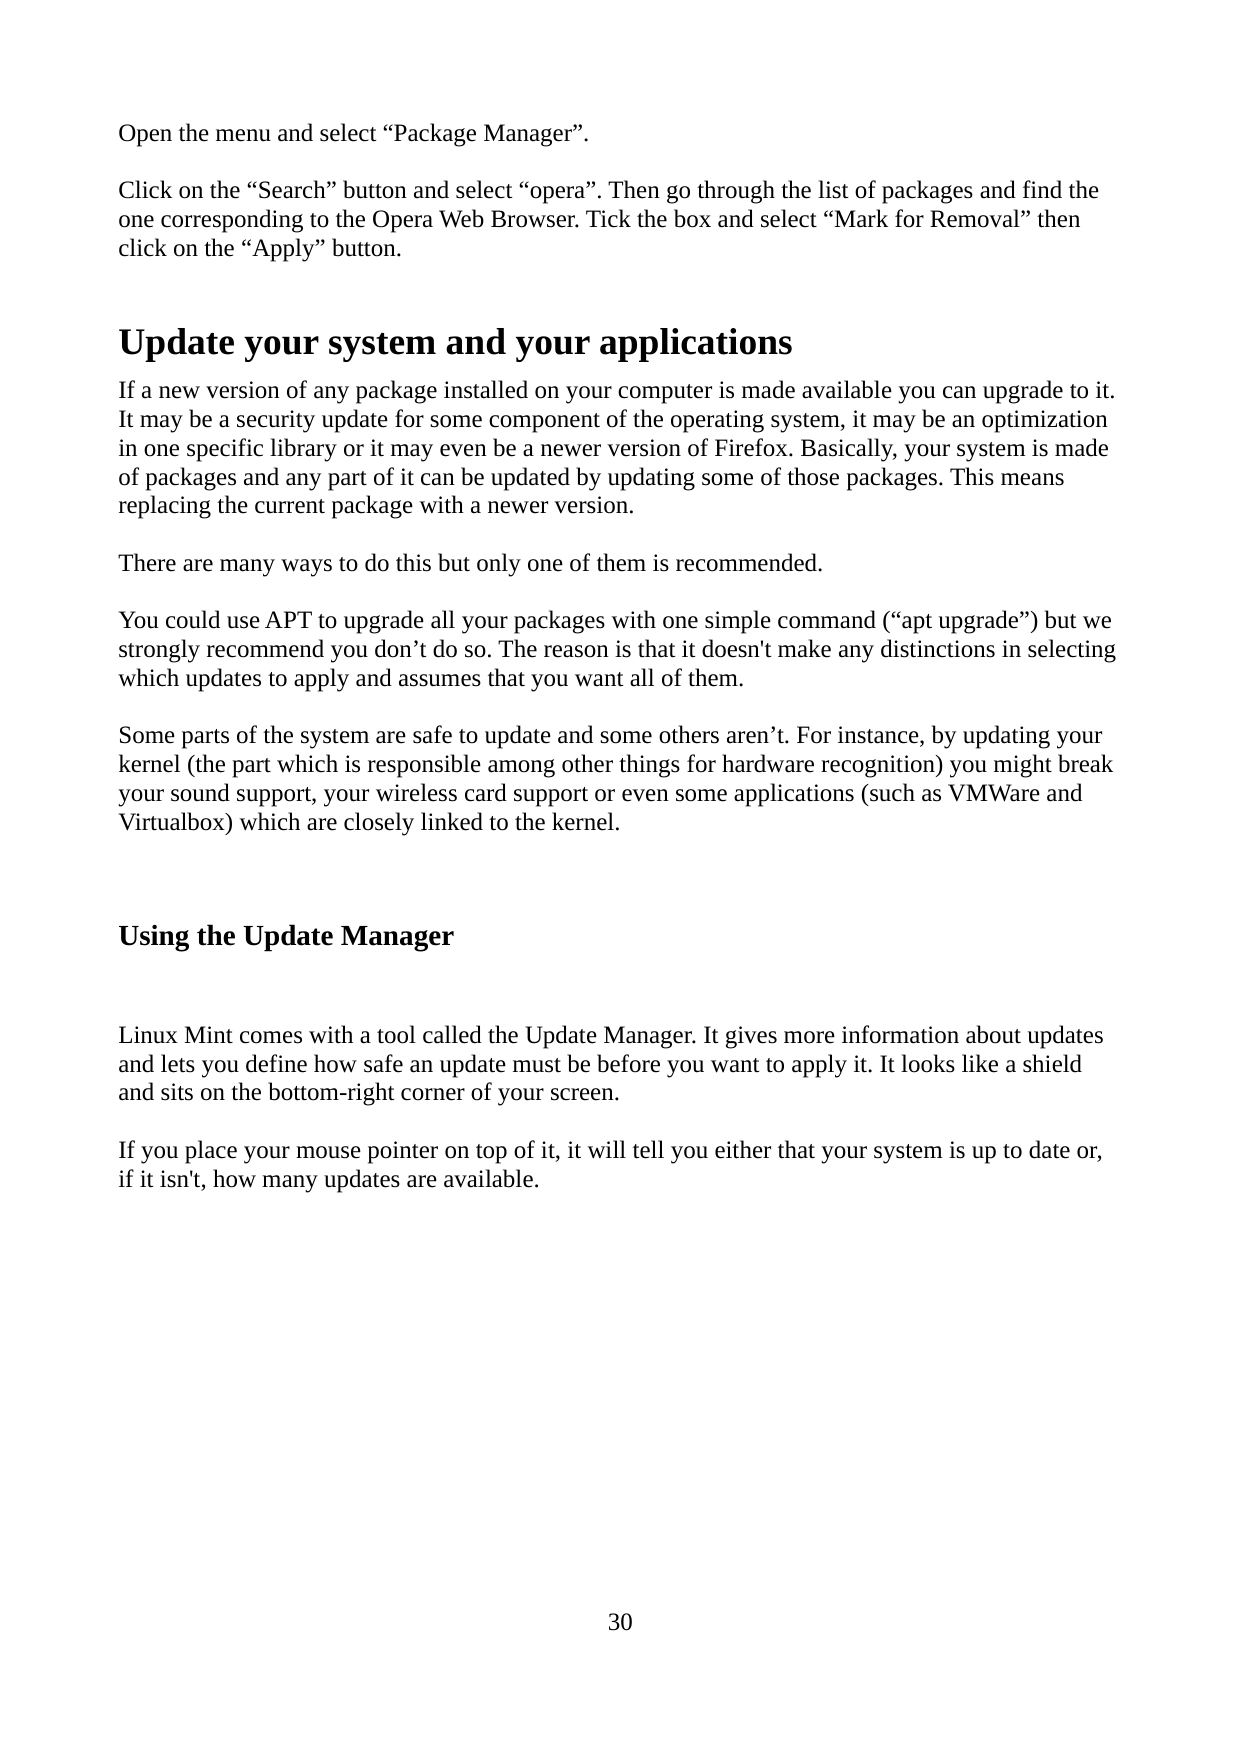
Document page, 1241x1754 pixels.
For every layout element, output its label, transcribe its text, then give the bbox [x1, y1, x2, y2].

text You could use APT to upgrade all your packages with one simple command (“apt upgrade”) but we strongly recommend you don’t do so. The reason is that it doesn't make any distinctions in selecting which updates to apply and assumes that you want all of them. [118, 605, 1122, 692]
text If a new version of any package installed on your computer is made available you can upgrade to it. It may be a security update for some component of the operating system, it may be an optimization in one specific library or it may even be a newer version of Firefox. Basically, your system is made of packages and any part of it can be updated by updating some of those packages. This means replacing the current package with a newer version. [118, 375, 1122, 519]
subtitle Using the Update Manager [118, 918, 1122, 951]
text Some parts of the system are safe to update and some others aren’t. For instance, by updating your kernel (the part which is responsible among other things for hardware recognition) you might break your sound support, your wireless card support or even some applications (such as VMWare and Virtualbox) which are closely linked to the kernel. [118, 720, 1122, 835]
subtitle Update your system and your applications [118, 320, 1122, 363]
text Linux Mint comes with a tool called the Update Manager. It gives more information about updates and lets you define how safe an update must be before you want to apply it. It looks like a shield and sits on the bottom-right corner of your screen. [118, 1020, 1122, 1106]
text Click on the “Search” button and select “opera”. Then go through the list of packages and find the one corresponding to the Opera Web Browser. Tick the box and select “Mark for Removal” then click on the “Apply” button. [118, 176, 1122, 262]
text There are many ways to do this but only one of them is recommended. [118, 548, 1122, 577]
text Open the menu and select “Package Manager”. [118, 118, 1122, 147]
text If you place your mouse pointer on top of it, it will tell you either that your system is up to date or, if it isn't, how many updates are available. [118, 1135, 1122, 1192]
